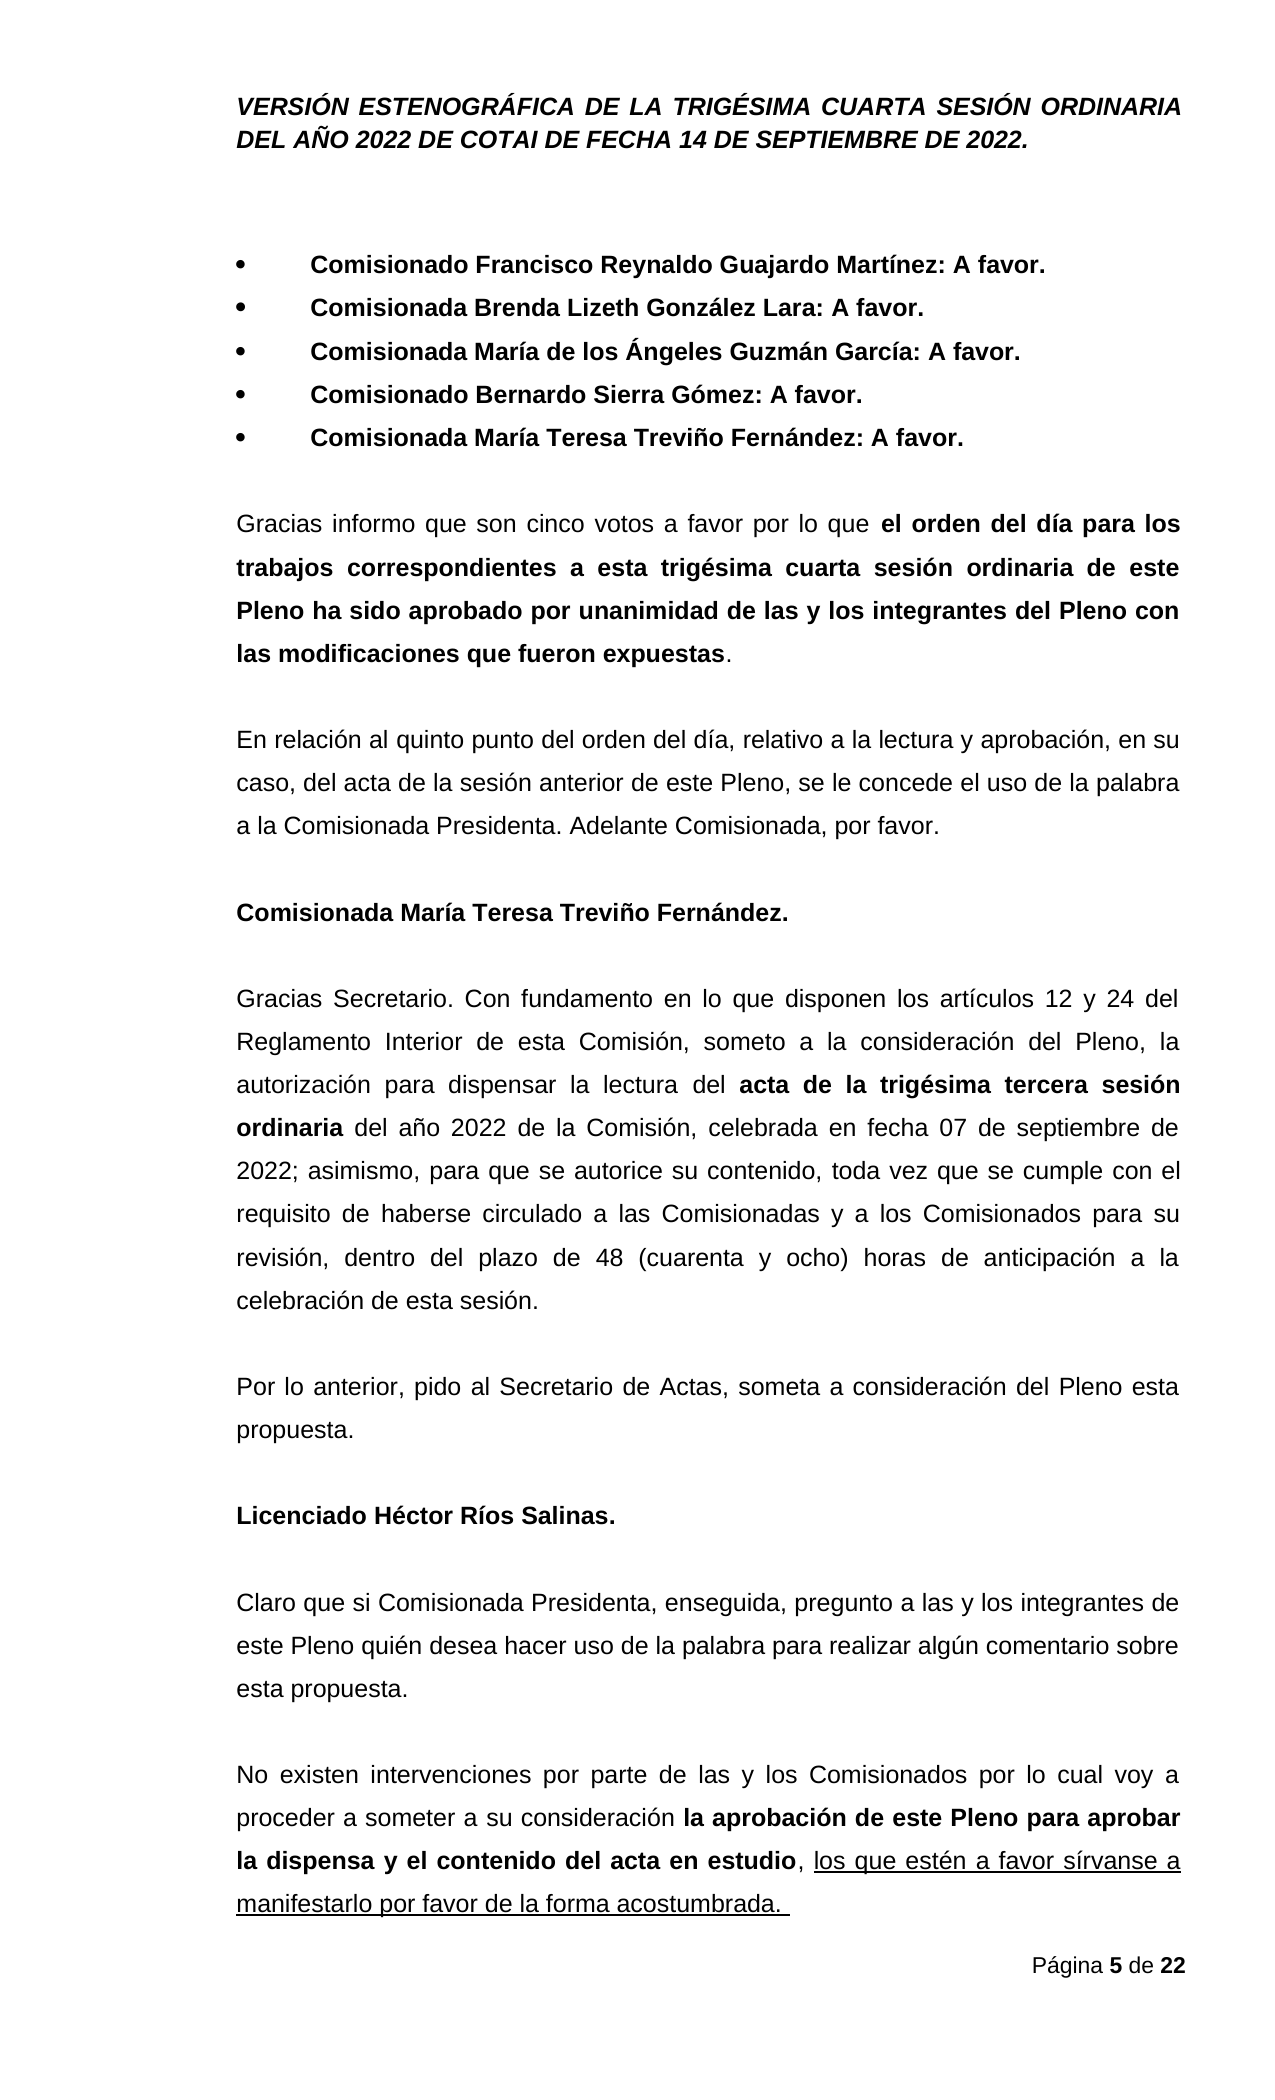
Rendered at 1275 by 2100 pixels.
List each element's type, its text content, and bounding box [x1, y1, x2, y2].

text No existen intervenciones por parte de las y los Comisionados por lo cual voy a proceder a someter a su consideración la aprobación de este Pleno para aprobar la dispensa y el contenido del acta en estudio, los que estén a favor sírvanse a manifestarlo por favor de la forma acostumbrada. [236, 1760, 1181, 1918]
text Gracias informo que son cinco votos a favor por lo que el orden del día para los trabajos correspondientes a esta trigésima cuarta sesión ordinaria de este Pleno ha sido aprobado por unanimidad de las y los integrantes del Pleno con las modificaciones que fueron expuestas. [236, 509, 1181, 668]
text Por lo anterior, pido al Secretario de Actas, someta a consideración del Pleno esta propuesta. [236, 1372, 1181, 1444]
text Licenciado Héctor Ríos Salinas. [236, 1501, 1181, 1530]
text Gracias Secretario. Con fundamento en lo que disponen los artículos 12 y 24 del Reglamento Interior de esta Comisión, someto a la consideración del Pleno, la autorización para dispensar la lectura del acta de la trigésima tercera sesión ordinaria del año 2022 de la Comisión, celebrada en fecha 07 de septiembre de 2022; asimismo, para que se autorice su contenido, toda vez que se cumple con el requisito de haberse circulado a las Comisionadas y a los Comisionados para su revisión, dentro del plazo de 48 (cuarenta y ocho) horas de anticipación a la celebración de esta sesión. [236, 984, 1181, 1314]
list Comisionada Brenda Lizeth González Lara: A favor. [236, 293, 1181, 322]
text En relación al quinto punto del orden del día, relativo a la lectura y aprobación, en su caso, del acta de la sesión anterior de este Pleno, se le concede el uso de la palabra a la Comisionada Presidenta. Adelante Comisionada, por favor. [236, 725, 1181, 840]
list Comisionado Bernardo Sierra Gómez: A favor. [236, 380, 1181, 409]
list Comisionado Francisco Reynaldo Guajardo Martínez: A favor. [236, 250, 1181, 279]
text Comisionada María Teresa Treviño Fernández. [236, 898, 1181, 926]
list Comisionada María de los Ángeles Guzmán García: A favor. [236, 337, 1181, 366]
list Comisionada María Teresa Treviño Fernández: A favor. [236, 423, 1181, 452]
text Claro que si Comisionada Presidenta, enseguida, pregunto a las y los integrantes de este Pleno quién desea hacer uso de la palabra para realizar algún comentario sobre esta propuesta. [236, 1588, 1181, 1703]
